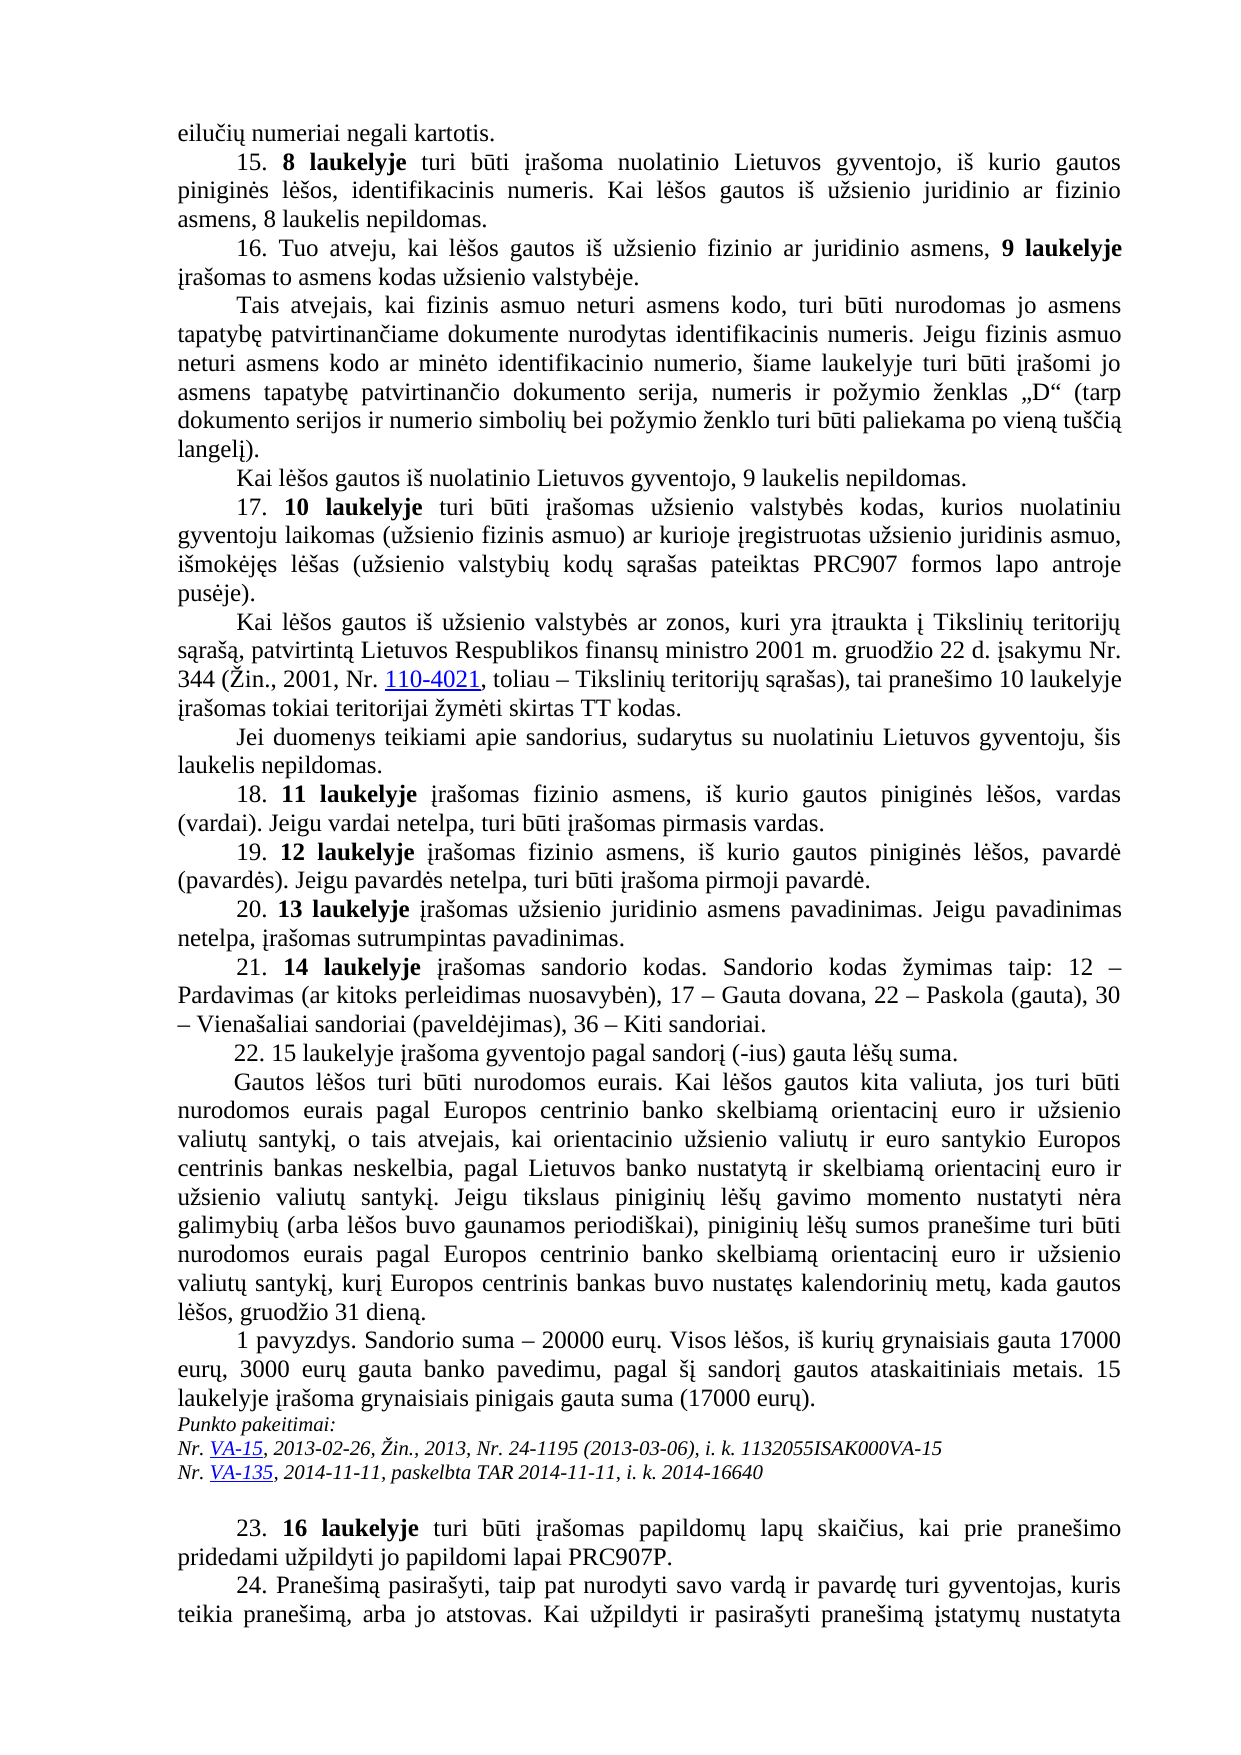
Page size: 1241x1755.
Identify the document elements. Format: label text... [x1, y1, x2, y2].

text 18. 11 laukelyje įrašomas fizinio asmens, iš kurio gautos piniginės lėšos, vardas (vardai). Jeigu vardai netelpa, turi būti įrašomas pirmasis vardas. [177, 779, 1122, 837]
text Tais atvejais, kai fizinis asmuo neturi asmens kodo, turi būti nurodomas jo asmens tapatybę patvirtinančiame dokumente nurodytas identifikacinis numeris. Jeigu fizinis asmuo neturi asmens kodo ar minėto identifikacinio numerio, šiame laukelyje turi būti įrašomi jo asmens tapatybę patvirtinančio dokumento serija, numeris ir požymio ženklas „D“ (tarp dokumento serijos ir numerio simbolių bei požymio ženklo turi būti paliekama po vieną tuščią langelį). [177, 291, 1122, 463]
text eilučių numeriai negali kartotis. [177, 118, 1122, 147]
text 22. 15 laukelyje įrašoma gyventojo pagal sandorį (-ius) gauta lėšų suma. [177, 1038, 1122, 1067]
text Kai lėšos gautos iš nuolatinio Lietuvos gyventojo, 9 laukelis nepildomas. [177, 463, 1122, 492]
text 15. 8 laukelyje turi būti įrašoma nuolatinio Lietuvos gyventojo, iš kurio gautos piniginės lėšos, identifikacinis numeris. Kai lėšos gautos iš užsienio juridinio ar fizinio asmens, 8 laukelis nepildomas. [177, 147, 1122, 233]
text 17. 10 laukelyje turi būti įrašomas užsienio valstybės kodas, kurios nuolatiniu gyventoju laikomas (užsienio fizinis asmuo) ar kurioje įregistruotas užsienio juridinis asmuo, išmokėjęs lėšas (užsienio valstybių kodų sąrašas pateiktas PRC907 formos lapo antroje pusėje). [177, 492, 1122, 607]
text 20. 13 laukelyje įrašomas užsienio juridinio asmens pavadinimas. Jeigu pavadinimas netelpa, įrašomas sutrumpintas pavadinimas. [177, 894, 1122, 952]
text Nr. VA-135, 2014-11-11, paskelbta TAR 2014-11-11, i. k. 2014-16640 [177, 1460, 1122, 1484]
text 19. 12 laukelyje įrašomas fizinio asmens, iš kurio gautos piniginės lėšos, pavardė (pavardės). Jeigu pavardės netelpa, turi būti įrašoma pirmoji pavardė. [177, 837, 1122, 894]
text Nr. VA-15, 2013-02-26, Žin., 2013, Nr. 24-1195 (2013-03-06), i. k. 1132055ISAK000VA-15 [177, 1436, 1122, 1460]
text 23. 16 laukelyje turi būti įrašomas papildomų lapų skaičius, kai prie pranešimo pridedami užpildyti jo papildomi lapai PRC907P. [177, 1513, 1122, 1570]
text Jei duomenys teikiami apie sandorius, sudarytus su nuolatiniu Lietuvos gyventoju, šis laukelis nepildomas. [177, 722, 1122, 779]
text Gautos lėšos turi būti nurodomos eurais. Kai lėšos gautos kita valiuta, jos turi būti nurodomos eurais pagal Europos centrinio banko skelbiamą orientacinį euro ir užsienio valiutų santykį, o tais atvejais, kai orientacinio užsienio valiutų ir euro santykio Europos centrinis bankas neskelbia, pagal Lietuvos banko nustatytą ir skelbiamą orientacinį euro ir užsienio valiutų santykį. Jeigu tikslaus piniginių lėšų gavimo momento nustatyti nėra galimybių (arba lėšos buvo gaunamos periodiškai), piniginių lėšų sumos pranešime turi būti nurodomos eurais pagal Europos centrinio banko skelbiamą orientacinį euro ir užsienio valiutų santykį, kurį Europos centrinis bankas buvo nustatęs kalendorinių metų, kada gautos lėšos, gruodžio 31 dieną. [177, 1067, 1122, 1326]
text Kai lėšos gautos iš užsienio valstybės ar zonos, kuri yra įtraukta į Tikslinių teritorijų sąrašą, patvirtintą Lietuvos Respublikos finansų ministro 2001 m. gruodžio 22 d. įsakymu Nr. 344 (Žin., 2001, Nr. 110-4021, toliau – Tikslinių teritorijų sąrašas), tai pranešimo 10 laukelyje įrašomas tokiai teritorijai žymėti skirtas TT kodas. [177, 607, 1122, 722]
text 21. 14 laukelyje įrašomas sandorio kodas. Sandorio kodas žymimas taip: 12 – Pardavimas (ar kitoks perleidimas nuosavybėn), 17 – Gauta dovana, 22 – Paskola (gauta), 30 – Vienašaliai sandoriai (paveldėjimas), 36 – Kiti sandoriai. [177, 952, 1122, 1038]
text 24. Pranešimą pasirašyti, taip pat nurodyti savo vardą ir pavardę turi gyventojas, kuris teikia pranešimą, arba jo atstovas. Kai užpildyti ir pasirašyti pranešimą įstatymų nustatyta [177, 1570, 1122, 1628]
text 1 pavyzdys. Sandorio suma – 20000 eurų. Visos lėšos, iš kurių grynaisiais gauta 17000 eurų, 3000 eurų gauta banko pavedimu, pagal šį sandorį gautos ataskaitiniais metais. 15 laukelyje įrašoma grynaisiais pinigais gauta suma (17000 eurų). [177, 1326, 1122, 1412]
text Punkto pakeitimai: [177, 1412, 1122, 1436]
text 16. Tuo atveju, kai lėšos gautos iš užsienio fizinio ar juridinio asmens, 9 laukelyje įrašomas to asmens kodas užsienio valstybėje. [177, 233, 1122, 291]
